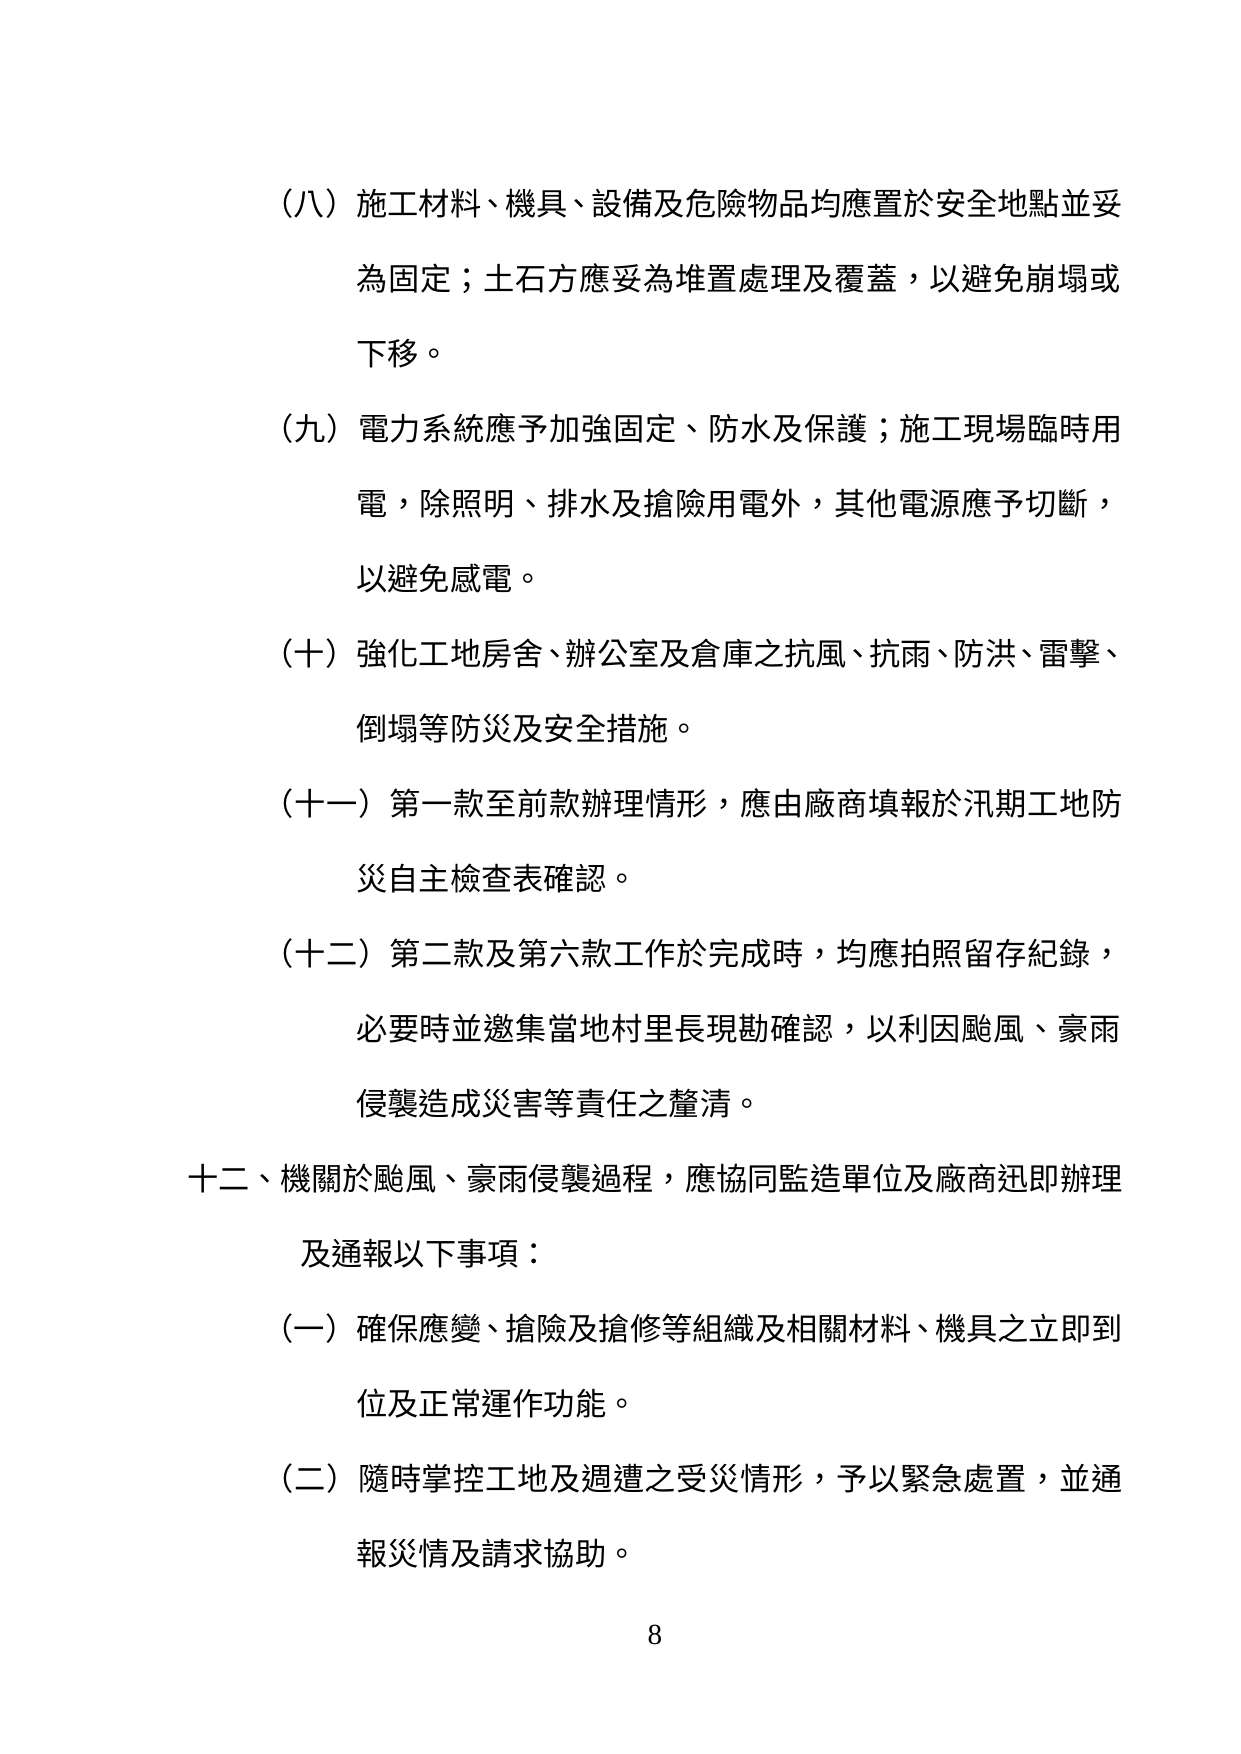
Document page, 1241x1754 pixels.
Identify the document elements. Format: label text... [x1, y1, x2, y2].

text （二）隨時掌控工地及週遭之受災情形，予以緊急處置，並通報災情及請求協助。 [262, 1439, 1122, 1589]
text （十二）第二款及第六款工作於完成時，均應拍照留存紀錄，必要時並邀集當地村里長現勘確認，以利因颱風、豪雨侵襲造成災害等責任之釐清。 [262, 914, 1122, 1139]
text （一）確保應變、搶險及搶修等組織及相關材料、機具之立即到位及正常運作功能。 [262, 1289, 1122, 1439]
text （九）電力系統應予加強固定、防水及保護；施工現場臨時用電，除照明、排水及搶險用電外，其他電源應予切斷，以避免感電。 [262, 389, 1122, 614]
text 十二、機關於颱風、豪雨侵襲過程，應協同監造單位及廠商迅即辦理及通報以下事項： [187, 1139, 1122, 1289]
text （八）施工材料、機具、設備及危險物品均應置於安全地點並妥為固定；土石方應妥為堆置處理及覆蓋，以避免崩塌或下移。 [262, 164, 1122, 389]
text （十）強化工地房舍、辦公室及倉庫之抗風、抗雨、防洪、雷擊、倒塌等防災及安全措施。 [262, 614, 1122, 764]
text （十一）第一款至前款辦理情形，應由廠商填報於汛期工地防災自主檢查表確認。 [262, 764, 1122, 914]
